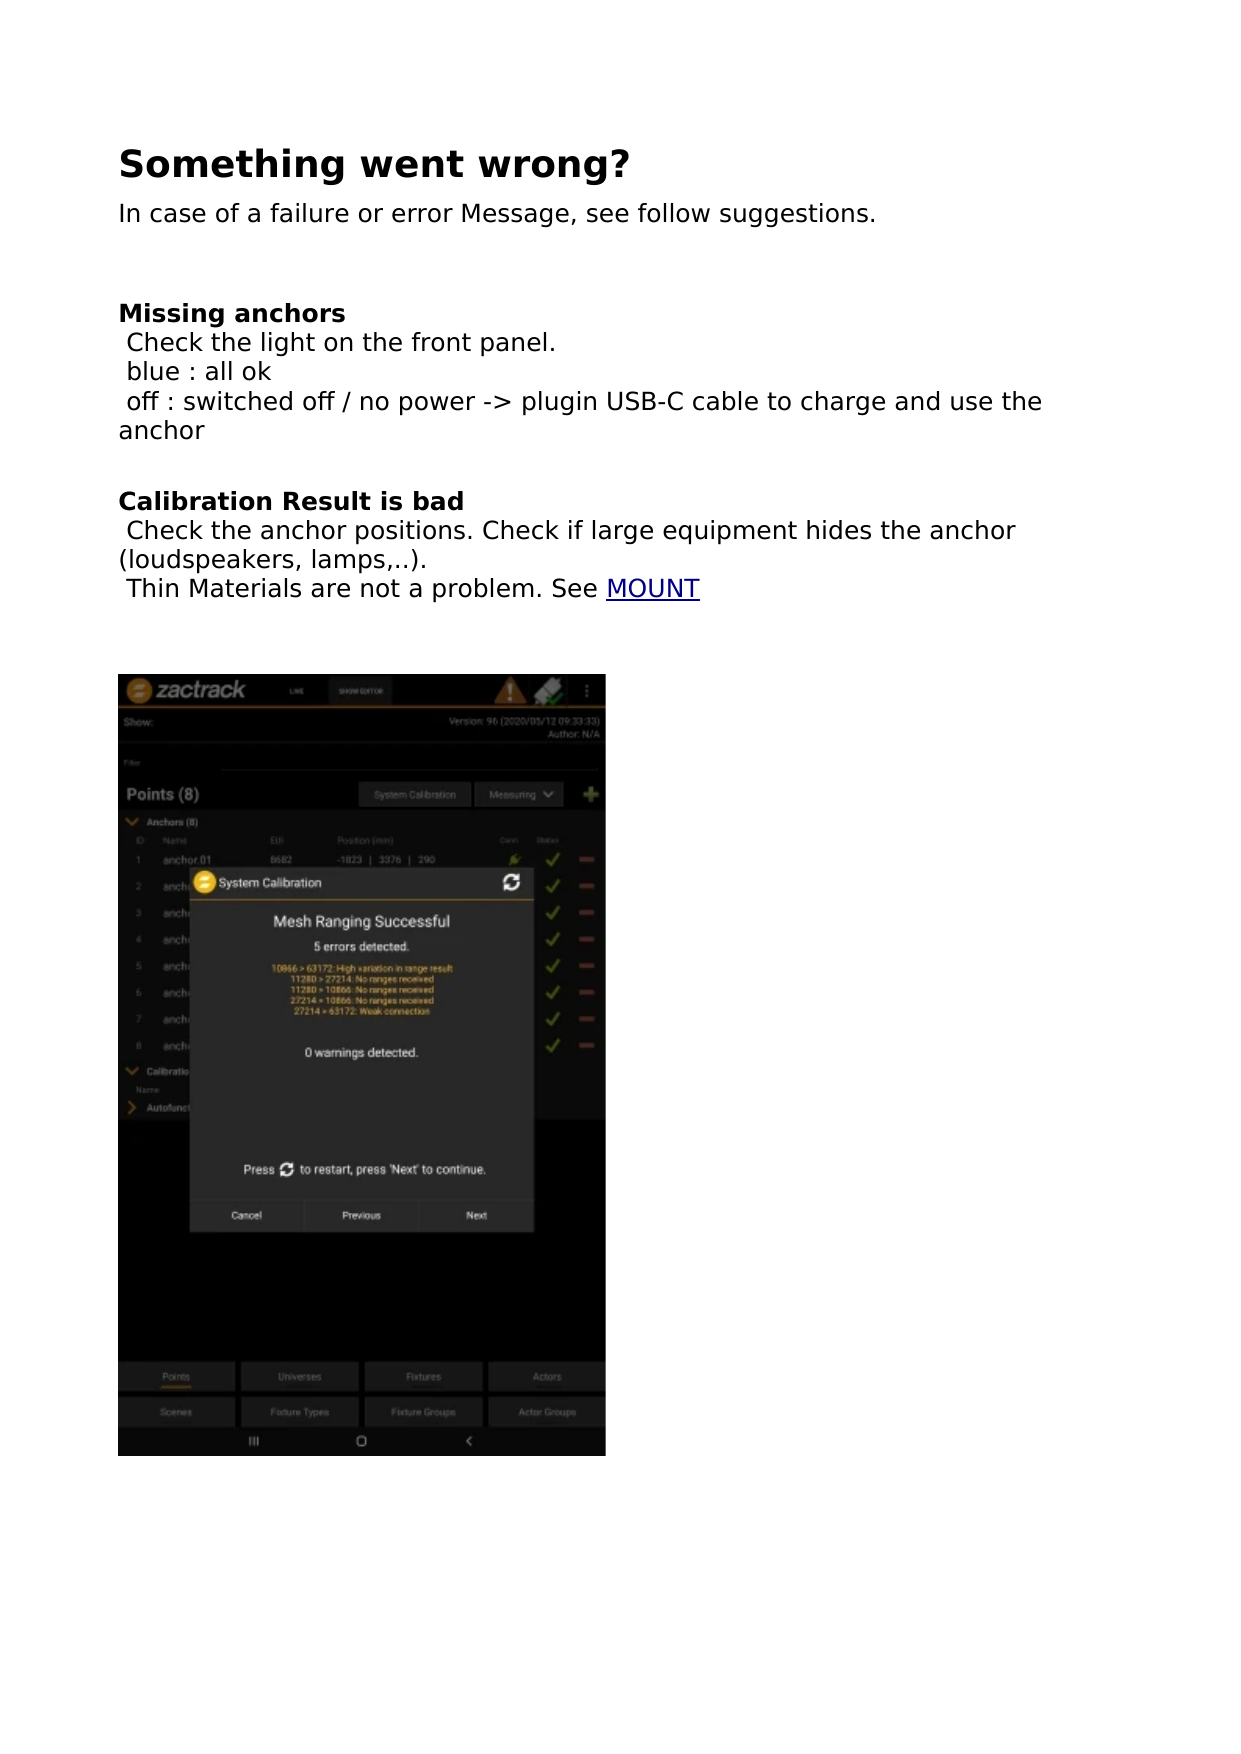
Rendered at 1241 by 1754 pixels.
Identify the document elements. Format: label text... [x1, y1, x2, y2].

subtitle Something went wrong? [118, 143, 1122, 187]
text Missing anchors Check the light on the front panel. blue : all ok off : switched off / no power -> plugin USB-C cable to charge and use the anchor [118, 299, 1122, 474]
text Calibration Result is bad Check the anchor positions. Check if large equipment hides the anchor (loudspeakers, lamps,..). Thin Materials are not a problem. See MOUNT [118, 487, 1122, 662]
text In case of a failure or error Message, see follow suggestions. [118, 199, 1122, 287]
picture [118, 674, 606, 1456]
